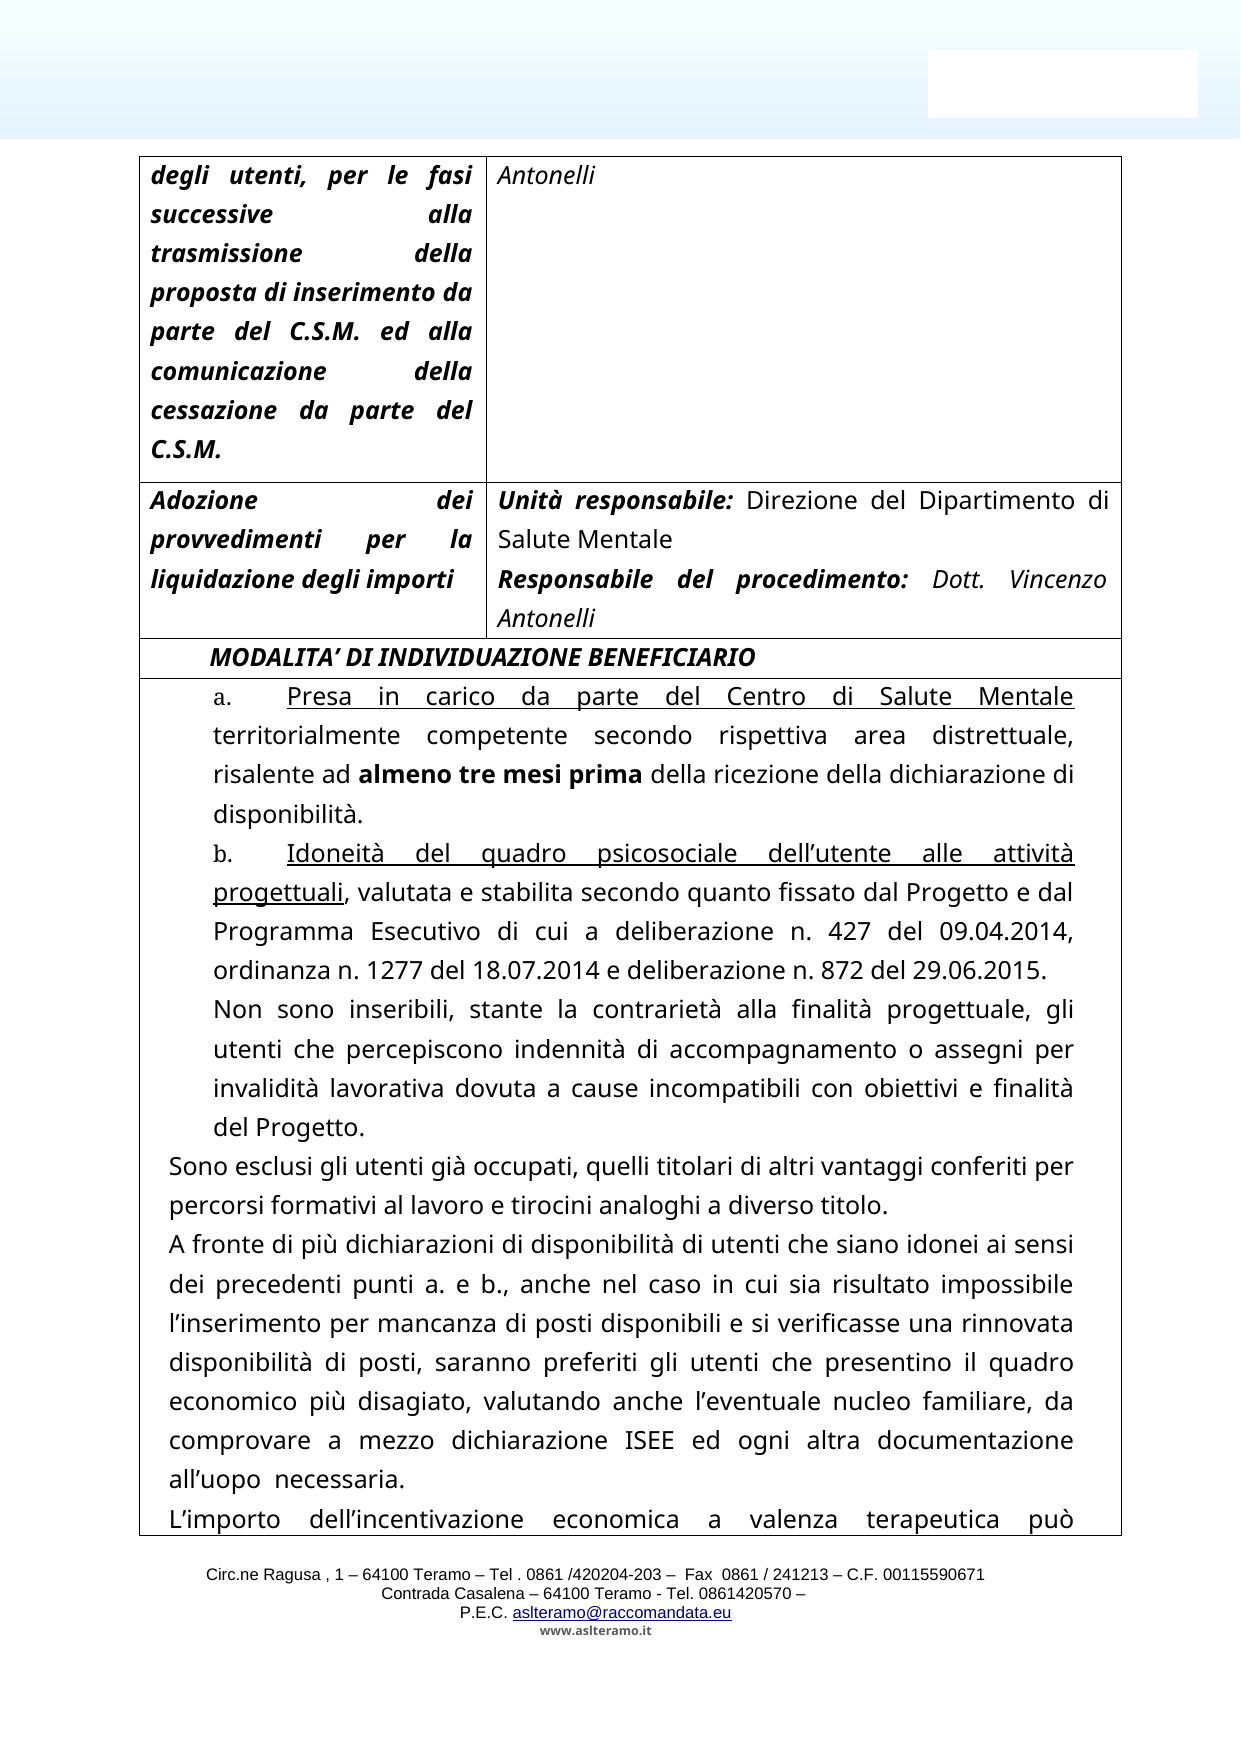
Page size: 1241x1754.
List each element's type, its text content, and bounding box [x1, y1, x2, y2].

table_cell degli utenti, per le fasi successive alla trasmissione della proposta di inserimento da parte del C.S.M. ed alla comunicazione della cessazione da parte del C.S.M. [140, 157, 486, 482]
table_cell Unità responsabile: Direzione del Dipartimento di Salute Mentale Responsabile del procedimento: Dott. Vincenzo Antonelli [487, 483, 1121, 638]
table_cell Adozione dei provvedimenti per la liquidazione degli importi [140, 483, 486, 638]
table_cell MODALITA’ DI INDIVIDUAZIONE BENEFICIARIO [140, 639, 1121, 678]
table_cell Presa in carico da parte del Centro di Salute Mentale territorialmente competente secondo rispettiva area distrettuale, risalente ad almeno tre mesi prima della ricezione della dichiarazione di disponibilità. Idoneità del quadro psicosociale dell’utente alle attività progettuali, valutata e stabilita secondo quanto fissato dal Progetto e dal Programma Esecutivo di cui a deliberazione n. 427 del 09.04.2014, ordinanza n. 1277 del 18.07.2014 e deliberazione n. 872 del 29.06.2015. Non sono inseribili, stante la contrarietà alla finalità progettuale, gli utenti che percepiscono indennità di accompagnamento o assegni per invalidità lavorativa dovuta a cause incompatibili con obiettivi e finalità del Progetto. Sono esclusi gli utenti già occupati, quelli titolari di altri vantaggi conferiti per percorsi formativi al lavoro e tirocini analoghi a diverso titolo. A fronte di più dichiarazioni di disponibilità di utenti che siano idonei ai sensi dei precedenti punti a. e b., anche nel caso in cui sia risultato impossibile l’inserimento per mancanza di posti disponibili e si verificasse una rinnovata disponibilità di posti, saranno preferiti gli utenti che presentino il quadro economico più disagiato, valutando anche l’eventuale nucleo familiare, da comprovare a mezzo dichiarazione ISEE ed ogni altra documentazione all’uopo necessaria. L’importo dell’incentivazione economica a valenza terapeutica può [140, 679, 1121, 1535]
table_cell Antonelli [487, 157, 1121, 482]
